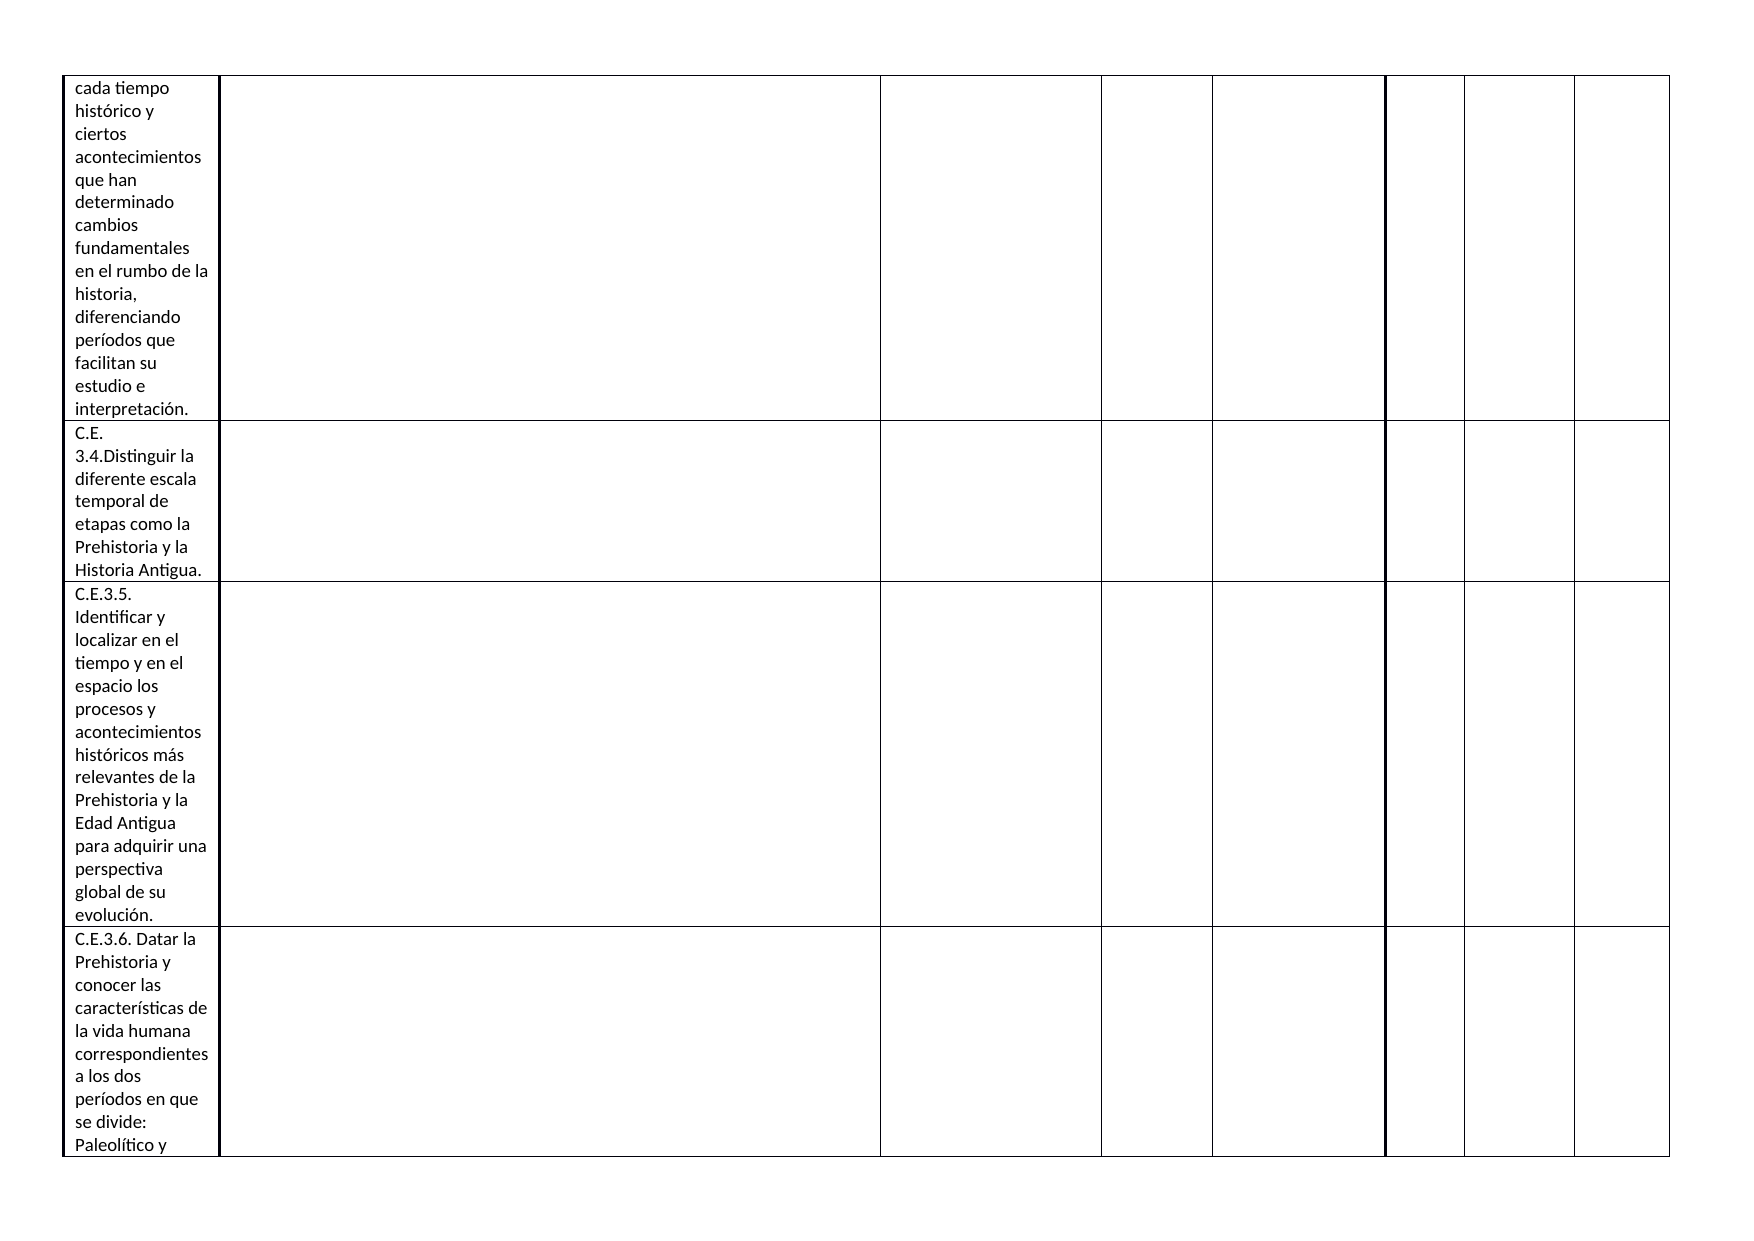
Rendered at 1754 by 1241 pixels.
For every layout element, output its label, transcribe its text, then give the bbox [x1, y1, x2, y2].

table_cell [1387, 927, 1464, 1156]
table_cell [1387, 421, 1464, 581]
table_cell [1387, 582, 1464, 926]
table_cell [221, 421, 880, 581]
table_cell [1465, 582, 1574, 926]
table_cell [1465, 927, 1574, 1156]
table_cell [1102, 76, 1212, 420]
table_cell [1213, 421, 1384, 581]
table_cell C.E.3.6. Datar la Prehistoria y conocer las características de la vida humana correspondientes a los dos períodos en que se divide: Paleolítico y [65, 927, 218, 1156]
table_cell [881, 582, 1101, 926]
table_cell [881, 927, 1101, 1156]
table_cell C.E. 3.4.Distinguir la diferente escala temporal de etapas como la Prehistoria y la Historia Antigua. [65, 421, 218, 581]
table_cell [1213, 76, 1384, 420]
table_cell [1575, 421, 1669, 581]
table_cell [1102, 582, 1212, 926]
table_cell [221, 76, 880, 420]
table_cell [881, 76, 1101, 420]
table_cell [881, 421, 1101, 581]
table_cell [221, 582, 880, 926]
table_cell [1575, 927, 1669, 1156]
table_cell [1102, 421, 1212, 581]
table_cell C.E.3.5. Identificar y localizar en el tiempo y en el espacio los procesos y acontecimientos históricos más relevantes de la Prehistoria y la Edad Antigua para adquirir una perspectiva global de su evolución. [65, 582, 218, 926]
table_cell [1575, 76, 1669, 420]
table_cell [1213, 927, 1384, 1156]
table_cell [1465, 76, 1574, 420]
table_cell cada tiempo histórico y ciertos acontecimientos que han determinado cambios fundamentales en el rumbo de la historia, diferenciando períodos que facilitan su estudio e interpretación. [65, 76, 218, 420]
table_cell [221, 927, 880, 1156]
table_cell [1387, 76, 1464, 420]
table_cell [1102, 927, 1212, 1156]
table_cell [1213, 582, 1384, 926]
table_cell [1465, 421, 1574, 581]
table_cell [1575, 582, 1669, 926]
